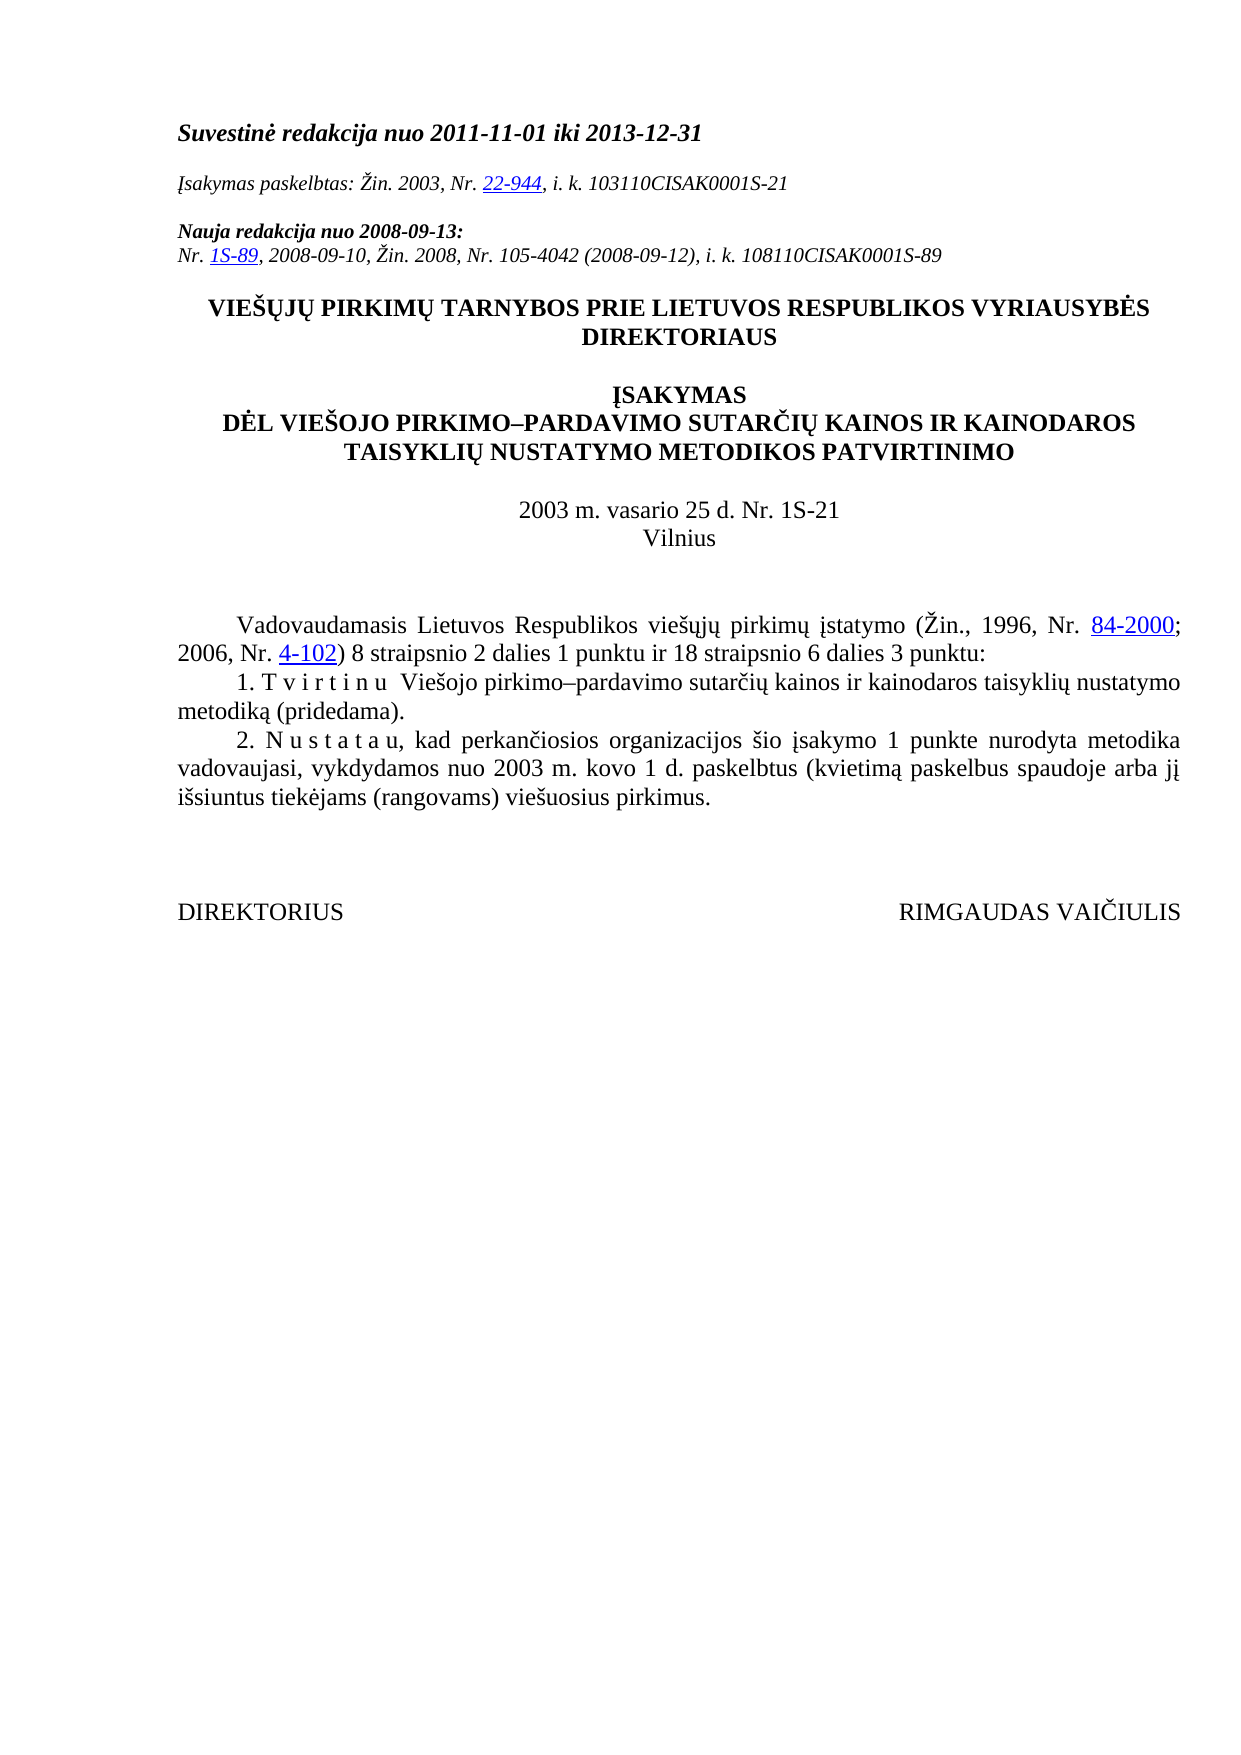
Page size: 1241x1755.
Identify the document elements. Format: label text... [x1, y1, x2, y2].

text 2. Nustatau, kad perkančiosios organizacijos šio įsakymo 1 punkte nurodyta metodika vadovaujasi, vykdydamos nuo 2003 m. kovo 1 d. paskelbtus (kvietimą paskelbus spaudoje arba jį išsiuntus tiekėjams (rangovams) viešuosius pirkimus. [177, 725, 1181, 811]
text DIREKTORIUS RIMGAUDAS VAIČIULIS [177, 897, 1181, 926]
text Vilnius [177, 523, 1181, 552]
text VIEŠŲJŲ PIRKIMŲ TARNYBOS PRIE LIETUVOS RESPUBLIKOS VYRIAUSYBĖS DIREKTORIAUS [177, 293, 1181, 351]
text Vadovaudamasis Lietuvos Respublikos viešųjų pirkimų įstatymo (Žin., 1996, Nr. 84-2000; 2006, Nr. 4-102) 8 straipsnio 2 dalies 1 punktu ir 18 straipsnio 6 dalies 3 punktu: [177, 610, 1181, 667]
text Įsakymas paskelbtas: Žin. 2003, Nr. 22-944, i. k. 103110CISAK0001S-21 [177, 171, 1181, 195]
text Nr. 1S-89, 2008-09-10, Žin. 2008, Nr. 105-4042 (2008-09-12), i. k. 108110CISAK0001S-89 [177, 243, 1181, 267]
text Suvestinė redakcija nuo 2011-11-01 iki 2013-12-31 [177, 118, 1181, 147]
text Nauja redakcija nuo 2008-09-13: [177, 219, 1181, 243]
text ĮSAKYMAS [177, 380, 1181, 408]
text 1. Tvirtinu Viešojo pirkimo–pardavimo sutarčių kainos ir kainodaros taisyklių nustatymo metodiką (pridedama). [177, 667, 1181, 725]
text DĖL VIEŠOJO PIRKIMO–PARDAVIMO SUTARČIŲ KAINOS IR KAINODAROS TAISYKLIŲ NUSTATYMO METODIKOS PATVIRTINIMO [177, 408, 1181, 466]
text 2003 m. vasario 25 d. Nr. 1S-21 [177, 495, 1181, 523]
